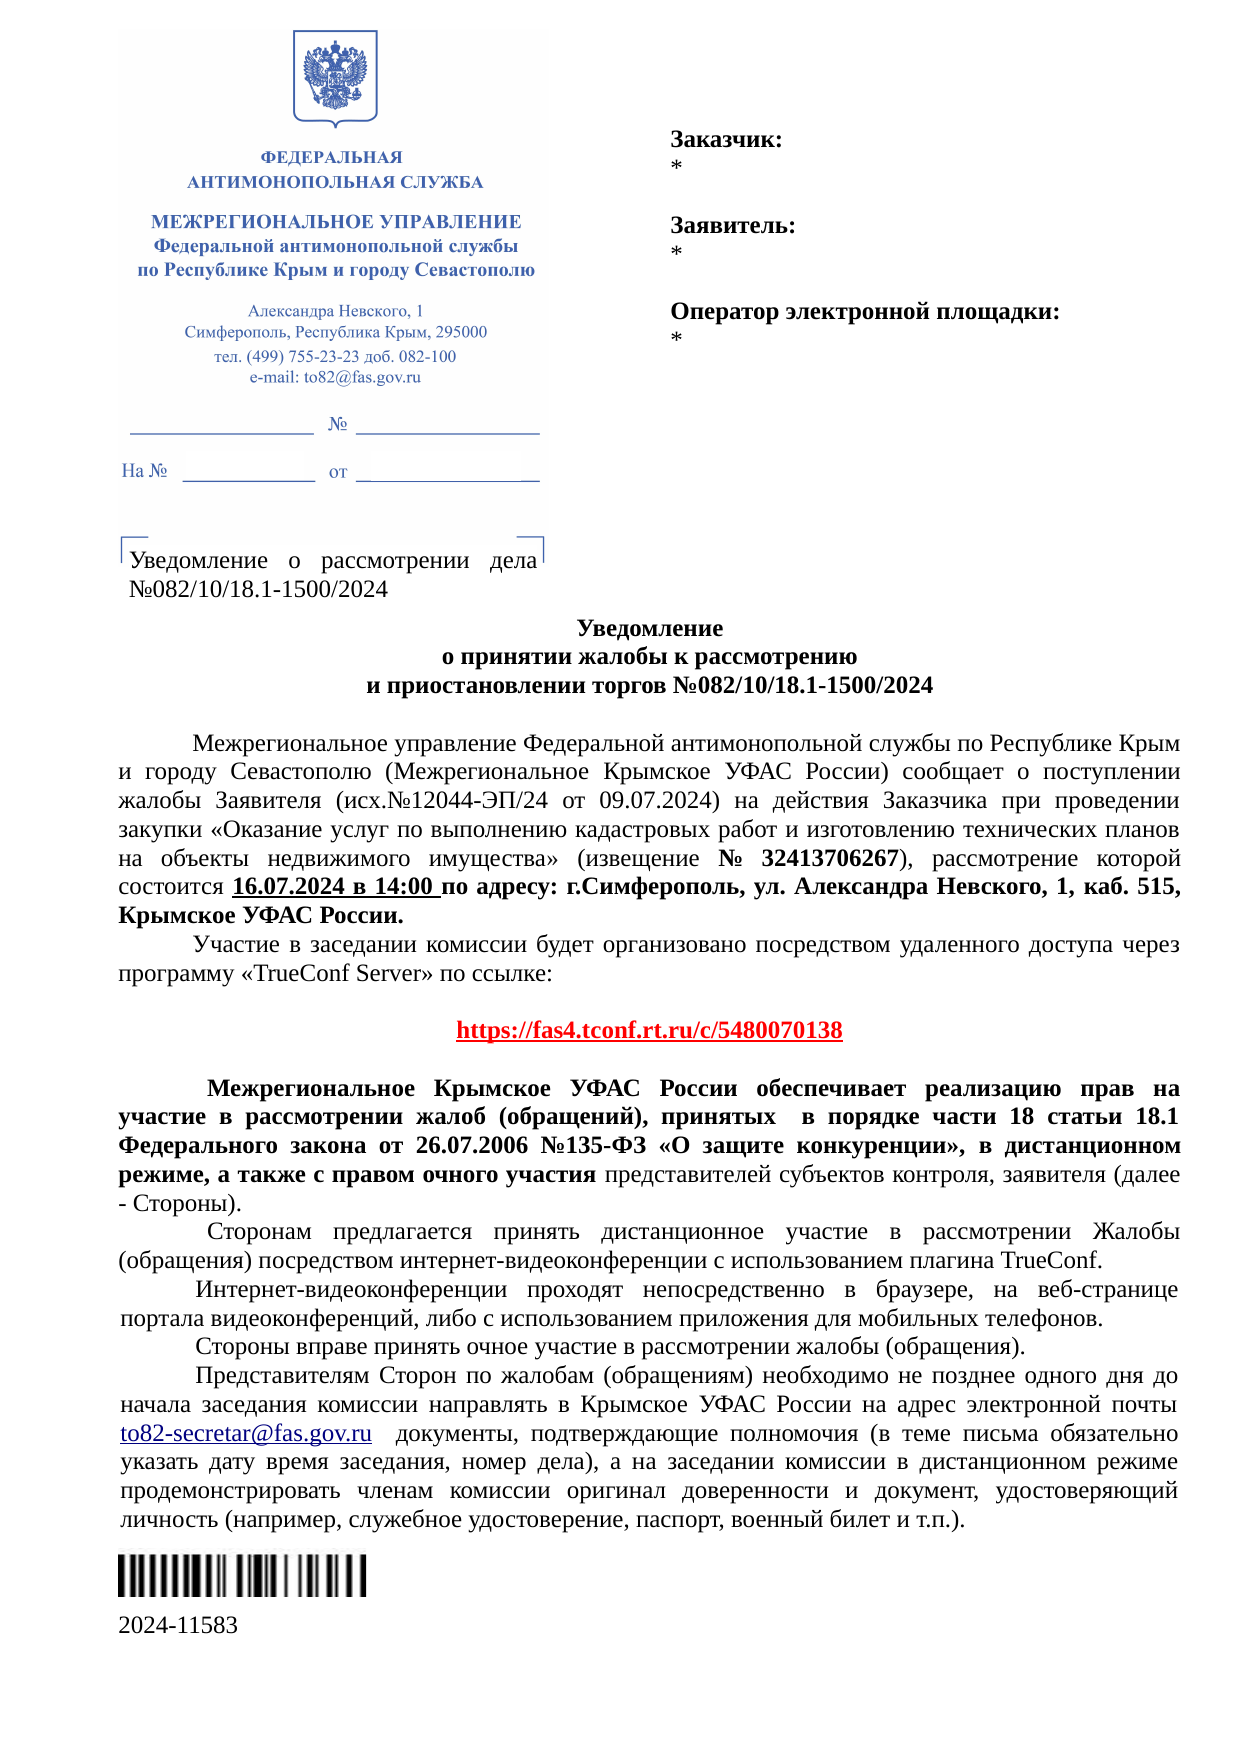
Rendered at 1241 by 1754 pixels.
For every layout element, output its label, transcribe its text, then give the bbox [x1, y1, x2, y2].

text Интернет-видеоконференции проходят непосредственно в браузере, на веб-странице портала видеоконференций, либо с использованием приложения для мобильных телефонов. [120, 1274, 1179, 1331]
table_header Заказчик: * Заявитель: * Оператор электронной площадки: * [664, 118, 1181, 555]
text Сторонам предлагается принять дистанционное участие в рассмотрении Жалобы (обращения) посредством интернет-видеоконференции с использованием плагина TrueConf. [118, 1216, 1181, 1274]
picture [118, 1548, 367, 1597]
text о принятии жалобы к рассмотрению [118, 641, 1181, 670]
text Представителям Сторон по жалобам (обращениям) необходимо не позднее одного дня до начала заседания комиссии направлять в Крымское УФАС России на адрес электронной почты to82-secretar@fas.gov.ru документы, подтверждающие полномочия (в теме письма обязательно указать дату время заседания, номер дела), а на заседании комиссии в дистанционном режиме продемонстрировать членам комиссии оригинал доверенности и документ, удостоверяющий личность (например, служебное удостоверение, паспорт, военный билет и т.п.). [120, 1360, 1179, 1533]
text Межрегиональное управление Федеральной антимонопольной службы по Республике Крым и городу Севастополю (Межрегиональное Крымское УФАС России) сообщает о поступлении жалобы Заявителя (исх.№12044-ЭП/24 от 09.07.2024) на действия Заказчика при проведении закупки «Оказание услуг по выполнению кадастровых работ и изготовлению технических планов на объекты недвижимого имущества» (извещение № 32413706267), рассмотрение которой состоится 16.07.2024 в 14:00 по адресу: г.Симферополь, ул. Александра Невского, 1, каб. 515, Крымское УФАС России. [118, 728, 1181, 929]
text Участие в заседании комиссии будет организовано посредством удаленного доступа через программу «TrueConf Server» по ссылке: [118, 929, 1181, 986]
text Стороны вправе принять очное участие в рассмотрении жалобы (обращения). [120, 1331, 1179, 1360]
text Уведомление о рассмотрении дела №082/10/18.1-1500/2024 [129, 545, 537, 603]
text и приостановлении торгов №082/10/18.1-1500/2024 [118, 670, 1181, 699]
text Межрегиональное Крымское УФАС России обеспечивает реализацию прав на участие в рассмотрении жалоб (обращений), принятых в порядке части 18 статьи 18.1 Федерального закона от 26.07.2006 №135-ФЗ «О защите конкуренции», в дистанционном режиме, а также с правом очного участия представителей субъектов контроля, заявителя (далее - Стороны). [118, 1073, 1181, 1216]
text Уведомление [118, 613, 1181, 641]
picture [118, 29, 550, 567]
text https://fas4.tconf.rt.ru/c/5480070138 [118, 1015, 1181, 1044]
